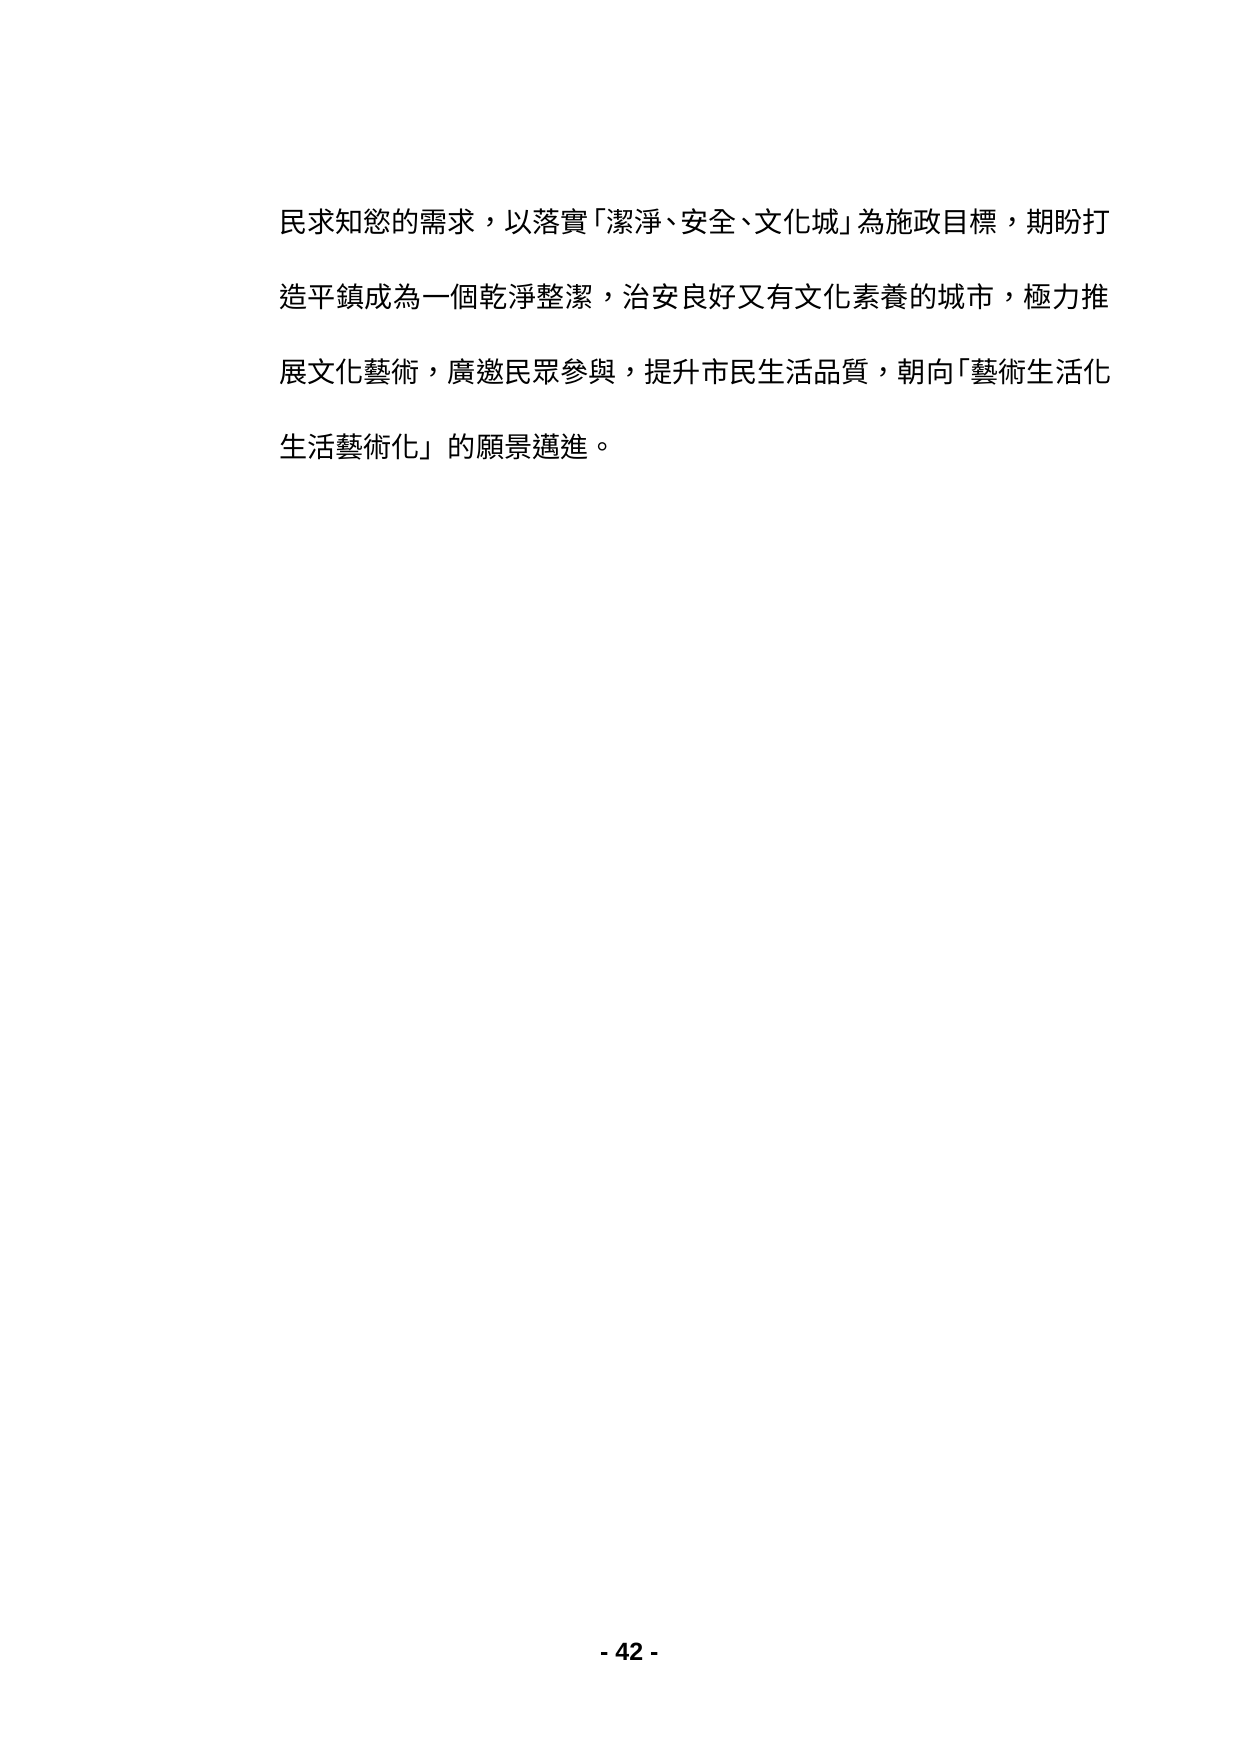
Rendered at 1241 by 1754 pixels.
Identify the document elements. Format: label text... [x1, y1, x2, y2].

list 就教育程度觀察，本市大專以上教育人口，占15歲以上人口之比率，呈上升趨勢，而不識字的人口數則明顯逐年下降，顯示國民教育不但已全面普及，且教育素質與水準亦相對提高許多；為滿足本市市民求知慾的需求，以落實「潔淨、安全、文化城」為施政目標，期盼打造平鎮成為一個乾淨整潔，治安良好又有文化素養的城市，極力推展文化藝術，廣邀民眾參與，提升市民生活品質，朝向「藝術生活化、生活藝術化」的願景邁進。 [204, 183, 1110, 483]
